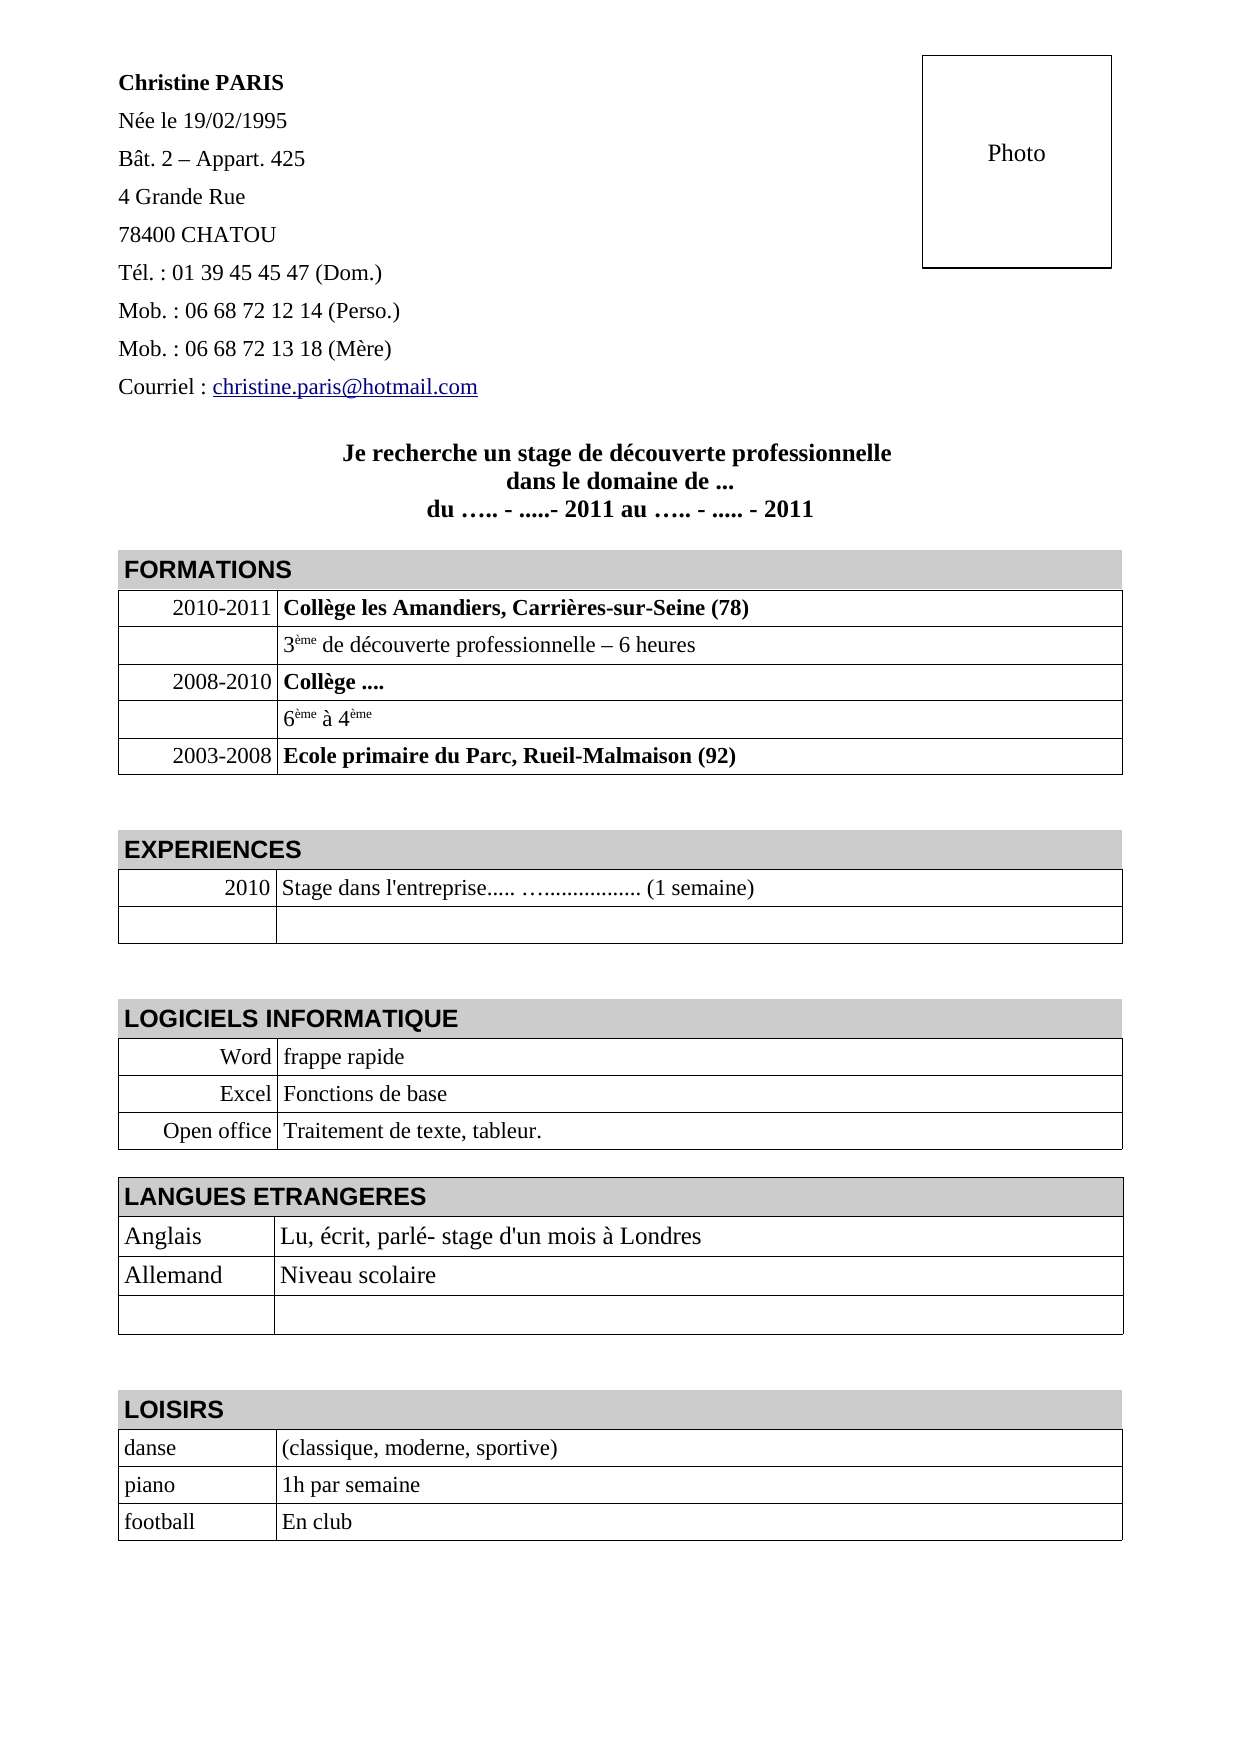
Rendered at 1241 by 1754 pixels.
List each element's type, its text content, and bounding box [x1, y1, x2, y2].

text Christine PARIS [118, 70, 922, 96]
table_header FORMATIONS [118, 550, 1122, 589]
table_cell Allemand [119, 1257, 274, 1295]
text [923, 108, 1111, 134]
table_cell [275, 1296, 1123, 1334]
text [923, 184, 1111, 209]
text Née le 19/02/1995 [118, 108, 922, 134]
table_cell 2010-2011 [119, 591, 277, 626]
text [923, 70, 1111, 96]
table_cell 2008-2010 [119, 665, 277, 700]
table_cell danse [119, 1430, 276, 1466]
table_cell Lu, écrit, parlé- stage d'un mois à Londres [275, 1217, 1123, 1256]
table_cell Niveau scolaire [275, 1257, 1123, 1295]
table_cell 1h par semaine [277, 1467, 1122, 1503]
table_cell 6ème à 4ème [278, 701, 1122, 737]
text [1112, 184, 1122, 209]
table_cell piano [119, 1467, 276, 1503]
text [1112, 222, 1122, 247]
table_cell En club [277, 1504, 1122, 1540]
text Bât. 2 – Appart. 425 [923, 146, 1111, 172]
text Tél. : 01 39 45 45 47 (Dom.) [118, 260, 1122, 285]
table_cell Stage dans l'entreprise..... …................. (1 semaine) [277, 870, 1122, 906]
text Mob. : 06 68 72 13 18 (Mère) [118, 336, 1122, 361]
table_cell Open office [119, 1113, 277, 1149]
text Mob. : 06 68 72 12 14 (Perso.) [118, 298, 1122, 323]
table_cell frappe rapide [278, 1039, 1122, 1075]
table_cell Word [119, 1039, 277, 1075]
table_cell football [119, 1504, 276, 1540]
text 78400 CHATOU [118, 222, 922, 247]
table_cell [119, 701, 277, 737]
text 4 Grande Rue [118, 184, 922, 209]
table_header LOISIRS [118, 1390, 1122, 1429]
table_header LANGUES ETRANGERES [119, 1178, 1123, 1216]
text dans le domaine de ... [118, 467, 1122, 495]
table_cell Collège les Amandiers, Carrières-sur-Seine (78) [278, 591, 1122, 626]
table_cell (classique, moderne, sportive) [277, 1430, 1122, 1466]
table_cell [277, 907, 1122, 943]
table_cell Traitement de texte, tableur. [278, 1113, 1122, 1149]
table_cell Excel [119, 1076, 277, 1112]
table_cell Collège .... [278, 665, 1122, 700]
text Je recherche un stage de découverte professionnelle [118, 439, 1122, 467]
table_cell Fonctions de base [278, 1076, 1122, 1112]
table_cell [119, 1296, 274, 1334]
table_header LOGICIELS INFORMATIQUE [118, 999, 1122, 1038]
table_cell [119, 907, 276, 943]
table_cell Anglais [119, 1217, 274, 1256]
table_cell 2010 [119, 870, 276, 906]
text du ….. - .....- 2011 au ….. - ..... - 2011 [118, 495, 1122, 522]
text Bât. 2 – Appart. 425 [118, 146, 922, 172]
text [923, 222, 1111, 247]
table_cell Ecole primaire du Parc, Rueil-Malmaison (92) [278, 739, 1122, 774]
text Courriel : christine.paris@hotmail.com [118, 374, 1122, 399]
table_header EXPERIENCES [118, 830, 1122, 869]
table_cell [119, 627, 277, 663]
table_cell 3ème de découverte professionnelle – 6 heures [278, 627, 1122, 663]
table_cell 2003-2008 [119, 739, 277, 774]
